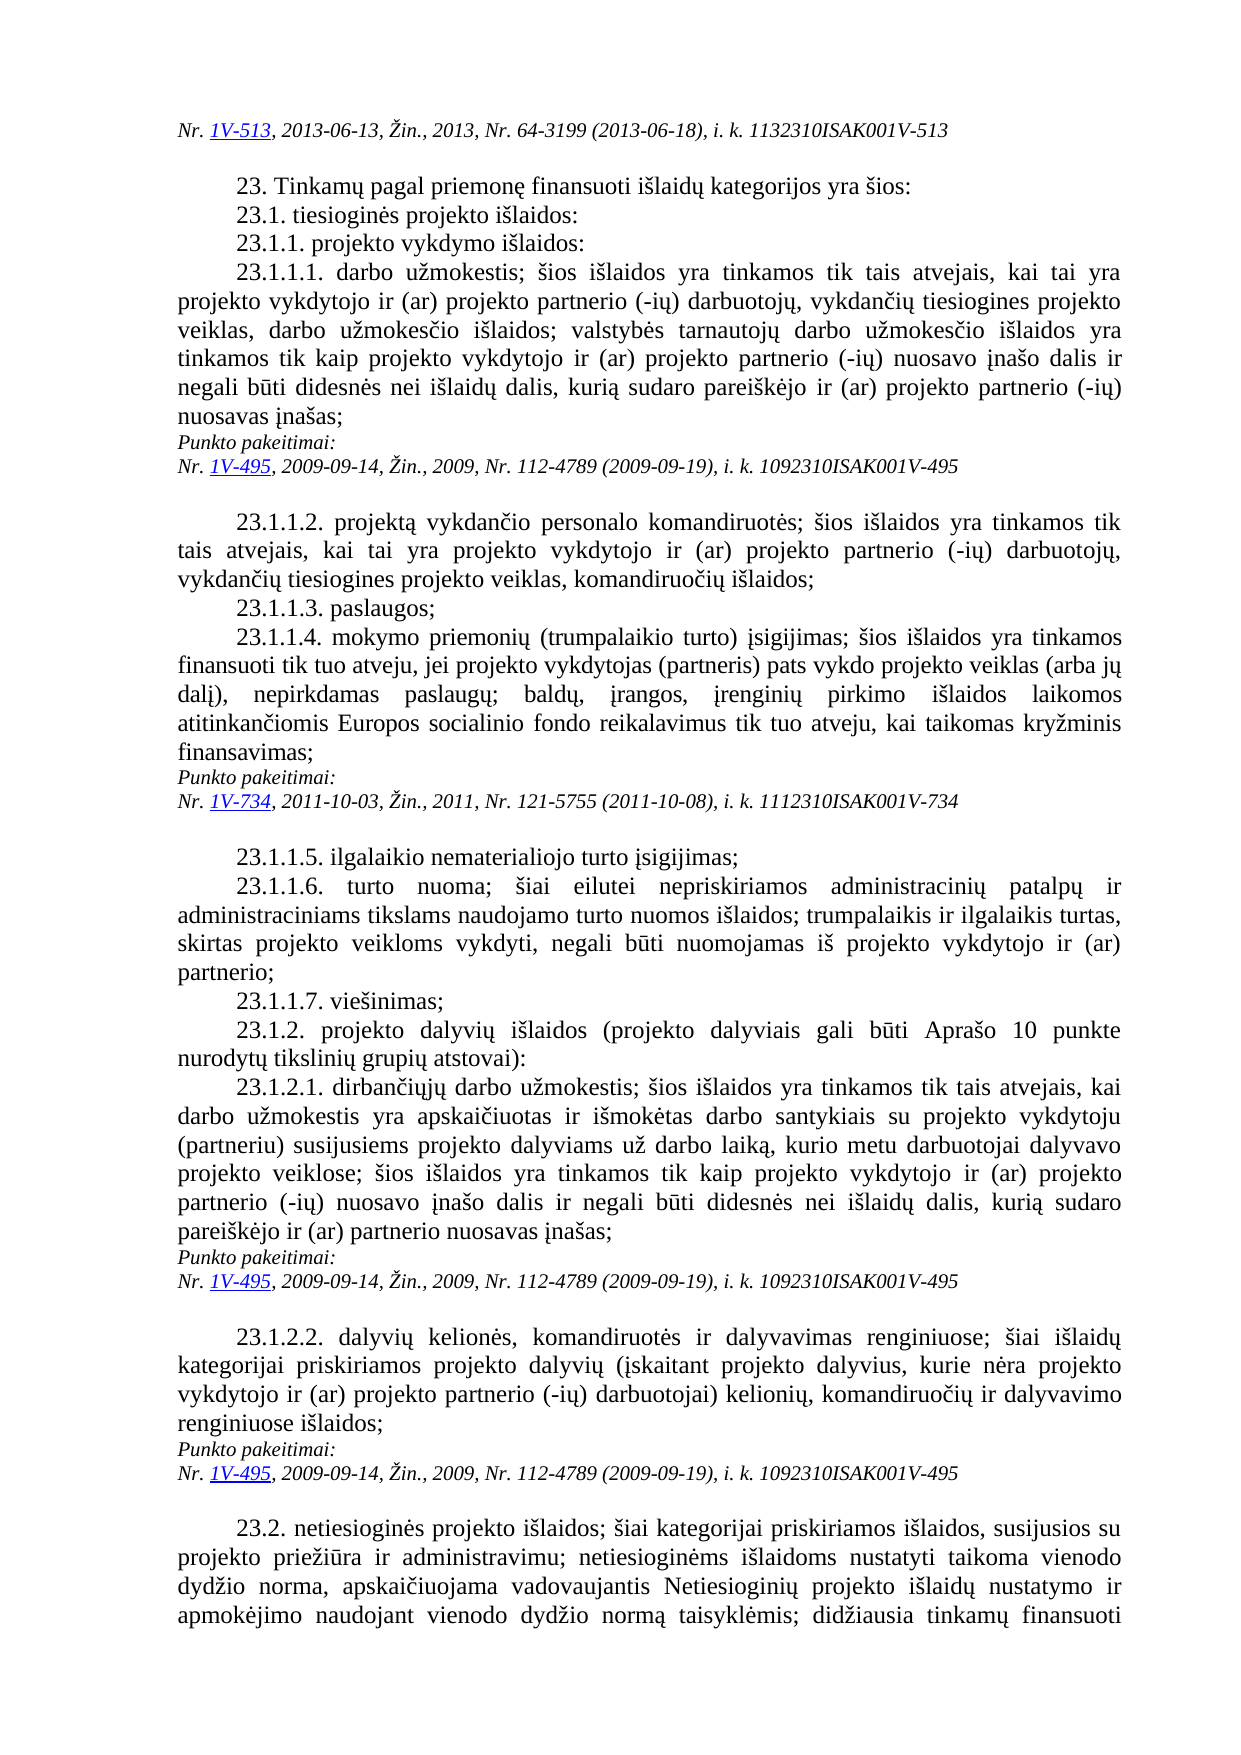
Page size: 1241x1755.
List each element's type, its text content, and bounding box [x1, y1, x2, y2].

text 23.1.1.2. projektą vykdančio personalo komandiruotės; šios išlaidos yra tinkamos tik tais atvejais, kai tai yra projekto vykdytojo ir (ar) projekto partnerio (-ių) darbuotojų, vykdančių tiesiogines projekto veiklas, komandiruočių išlaidos; [177, 507, 1122, 593]
text Nr. 1V-495, 2009-09-14, Žin., 2009, Nr. 112-4789 (2009-09-19), i. k. 1092310ISAK001V-495 [177, 1461, 1122, 1485]
text Nr. 1V-734, 2011-10-03, Žin., 2011, Nr. 121-5755 (2011-10-08), i. k. 1112310ISAK001V-734 [177, 789, 1122, 813]
text 23.1.1.1. darbo užmokestis; šios išlaidos yra tinkamos tik tais atvejais, kai tai yra projekto vykdytojo ir (ar) projekto partnerio (-ių) darbuotojų, vykdančių tiesiogines projekto veiklas, darbo užmokesčio išlaidos; valstybės tarnautojų darbo užmokesčio išlaidos yra tinkamos tik kaip projekto vykdytojo ir (ar) projekto partnerio (-ių) nuosavo įnašo dalis ir negali būti didesnės nei išlaidų dalis, kurią sudaro pareiškėjo ir (ar) projekto partnerio (-ių) nuosavas įnašas; [177, 257, 1122, 430]
text 23.1.1.6. turto nuoma; šiai eilutei nepriskiriamos administracinių patalpų ir administraciniams tikslams naudojamo turto nuomos išlaidos; trumpalaikis ir ilgalaikis turtas, skirtas projekto veikloms vykdyti, negali būti nuomojamas iš projekto vykdytojo ir (ar) partnerio; [177, 871, 1122, 986]
text 23.1.2.1. dirbančiųjų darbo užmokestis; šios išlaidos yra tinkamos tik tais atvejais, kai darbo užmokestis yra apskaičiuotas ir išmokėtas darbo santykiais su projekto vykdytoju (partneriu) susijusiems projekto dalyviams už darbo laiką, kurio metu darbuotojai dalyvavo projekto veiklose; šios išlaidos yra tinkamos tik kaip projekto vykdytojo ir (ar) projekto partnerio (-ių) nuosavo įnašo dalis ir negali būti didesnės nei išlaidų dalis, kurią sudaro pareiškėjo ir (ar) partnerio nuosavas įnašas; [177, 1072, 1122, 1245]
text 23.2. netiesioginės projekto išlaidos; šiai kategorijai priskiriamos išlaidos, susijusios su projekto priežiūra ir administravimu; netiesioginėms išlaidoms nustatyti taikoma vienodo dydžio norma, apskaičiuojama vadovaujantis Netiesioginių projekto išlaidų nustatymo ir apmokėjimo naudojant vienodo dydžio normą taisyklėmis; didžiausia tinkamų finansuoti [177, 1513, 1122, 1628]
text 23.1.1.4. mokymo priemonių (trumpalaikio turto) įsigijimas; šios išlaidos yra tinkamos finansuoti tik tuo atveju, jei projekto vykdytojas (partneris) pats vykdo projekto veiklas (arba jų dalį), nepirkdamas paslaugų; baldų, įrangos, įrenginių pirkimo išlaidos laikomos atitinkančiomis Europos socialinio fondo reikalavimus tik tuo atveju, kai taikomas kryžminis finansavimas; [177, 622, 1122, 765]
text 23.1.2. projekto dalyvių išlaidos (projekto dalyviais gali būti Aprašo 10 punkte nurodytų tikslinių grupių atstovai): [177, 1015, 1122, 1072]
text 23.1.1.7. viešinimas; [177, 986, 1122, 1015]
text Nr. 1V-513, 2013-06-13, Žin., 2013, Nr. 64-3199 (2013-06-18), i. k. 1132310ISAK001V-513 [177, 118, 1122, 142]
text Nr. 1V-495, 2009-09-14, Žin., 2009, Nr. 112-4789 (2009-09-19), i. k. 1092310ISAK001V-495 [177, 1269, 1122, 1293]
text Punkto pakeitimai: [177, 1245, 1122, 1269]
text 23. Tinkamų pagal priemonę finansuoti išlaidų kategorijos yra šios: [177, 171, 1122, 200]
text 23.1.1.5. ilgalaikio nematerialiojo turto įsigijimas; [177, 842, 1122, 871]
text Punkto pakeitimai: [177, 765, 1122, 789]
text Punkto pakeitimai: [177, 1437, 1122, 1461]
text 23.1.1. projekto vykdymo išlaidos: [177, 228, 1122, 257]
text 23.1.2.2. dalyvių kelionės, komandiruotės ir dalyvavimas renginiuose; šiai išlaidų kategorijai priskiriamos projekto dalyvių (įskaitant projekto dalyvius, kurie nėra projekto vykdytojo ir (ar) projekto partnerio (-ių) darbuotojai) kelionių, komandiruočių ir dalyvavimo renginiuose išlaidos; [177, 1322, 1122, 1437]
text 23.1.1.3. paslaugos; [177, 593, 1122, 622]
text Punkto pakeitimai: [177, 430, 1122, 454]
text 23.1. tiesioginės projekto išlaidos: [177, 200, 1122, 228]
text Nr. 1V-495, 2009-09-14, Žin., 2009, Nr. 112-4789 (2009-09-19), i. k. 1092310ISAK001V-495 [177, 454, 1122, 478]
